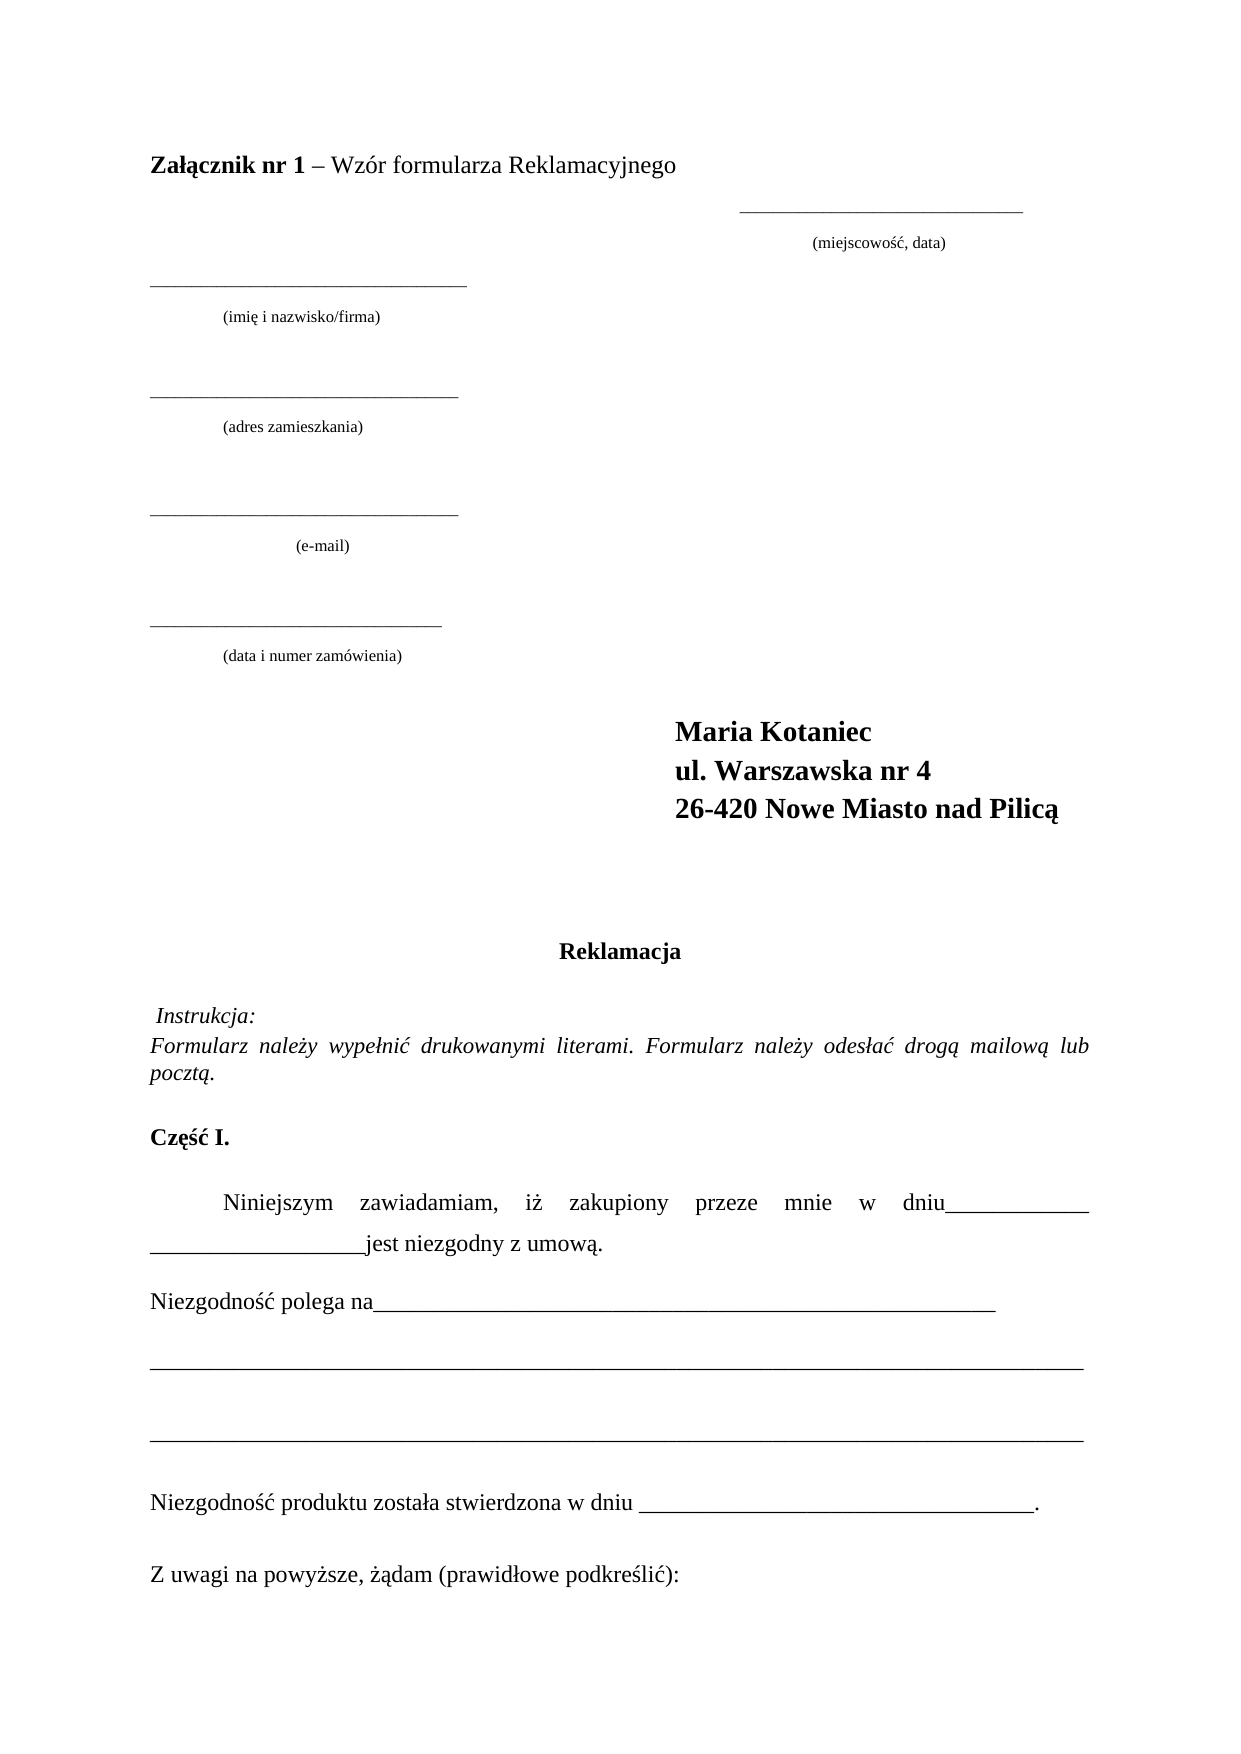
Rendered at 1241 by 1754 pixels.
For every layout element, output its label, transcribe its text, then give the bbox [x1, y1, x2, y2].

text _____________________________________ [150, 499, 1090, 518]
text ______________________________________ [150, 269, 1090, 288]
text (miejscowość, data) [739, 232, 1090, 252]
text Instrukcja: [150, 1002, 1090, 1028]
text (e-mail) [223, 536, 1090, 555]
text Formularz należy wypełnić drukowanymi literami. Formularz należy odesłać drogą mailową lub pocztą. [150, 1032, 1090, 1085]
text Reklamacja [150, 937, 1090, 965]
text Z uwagi na powyższe, żądam (prawidłowe podkreślić): [150, 1560, 1090, 1587]
text Część I. [150, 1123, 1090, 1150]
text ______________________________________________________________________________ [150, 1345, 1090, 1373]
text Niezgodność produktu została stwierdzona w dniu _________________________________. [150, 1488, 1090, 1516]
text _____________________________________ [150, 380, 1090, 399]
text Załącznik nr 1 – Wzór formularza Reklamacyjnego [150, 150, 1090, 179]
text (imię i nazwisko/firma) [150, 306, 1090, 326]
text ______________________________________________________________________________ [150, 1417, 1090, 1444]
text 26-420 Nowe Miasto nad Pilicą [600, 792, 1090, 825]
text (data i numer zamówienia) [150, 646, 1090, 665]
text __________________________________ [667, 195, 1090, 214]
text Maria Kotaniec [600, 714, 1090, 748]
text (adres zamieszkania) [150, 417, 1090, 436]
text Niniejszym zawiadamiam, iż zakupiony przeze mnie w dniu____________ __________________jest niezgodny z umową. [150, 1188, 1090, 1257]
text ul. Warszawska nr 4 [375, 753, 1090, 787]
text Niezgodność polega na____________________________________________________ [150, 1287, 1090, 1315]
text ___________________________________ [150, 610, 1090, 629]
